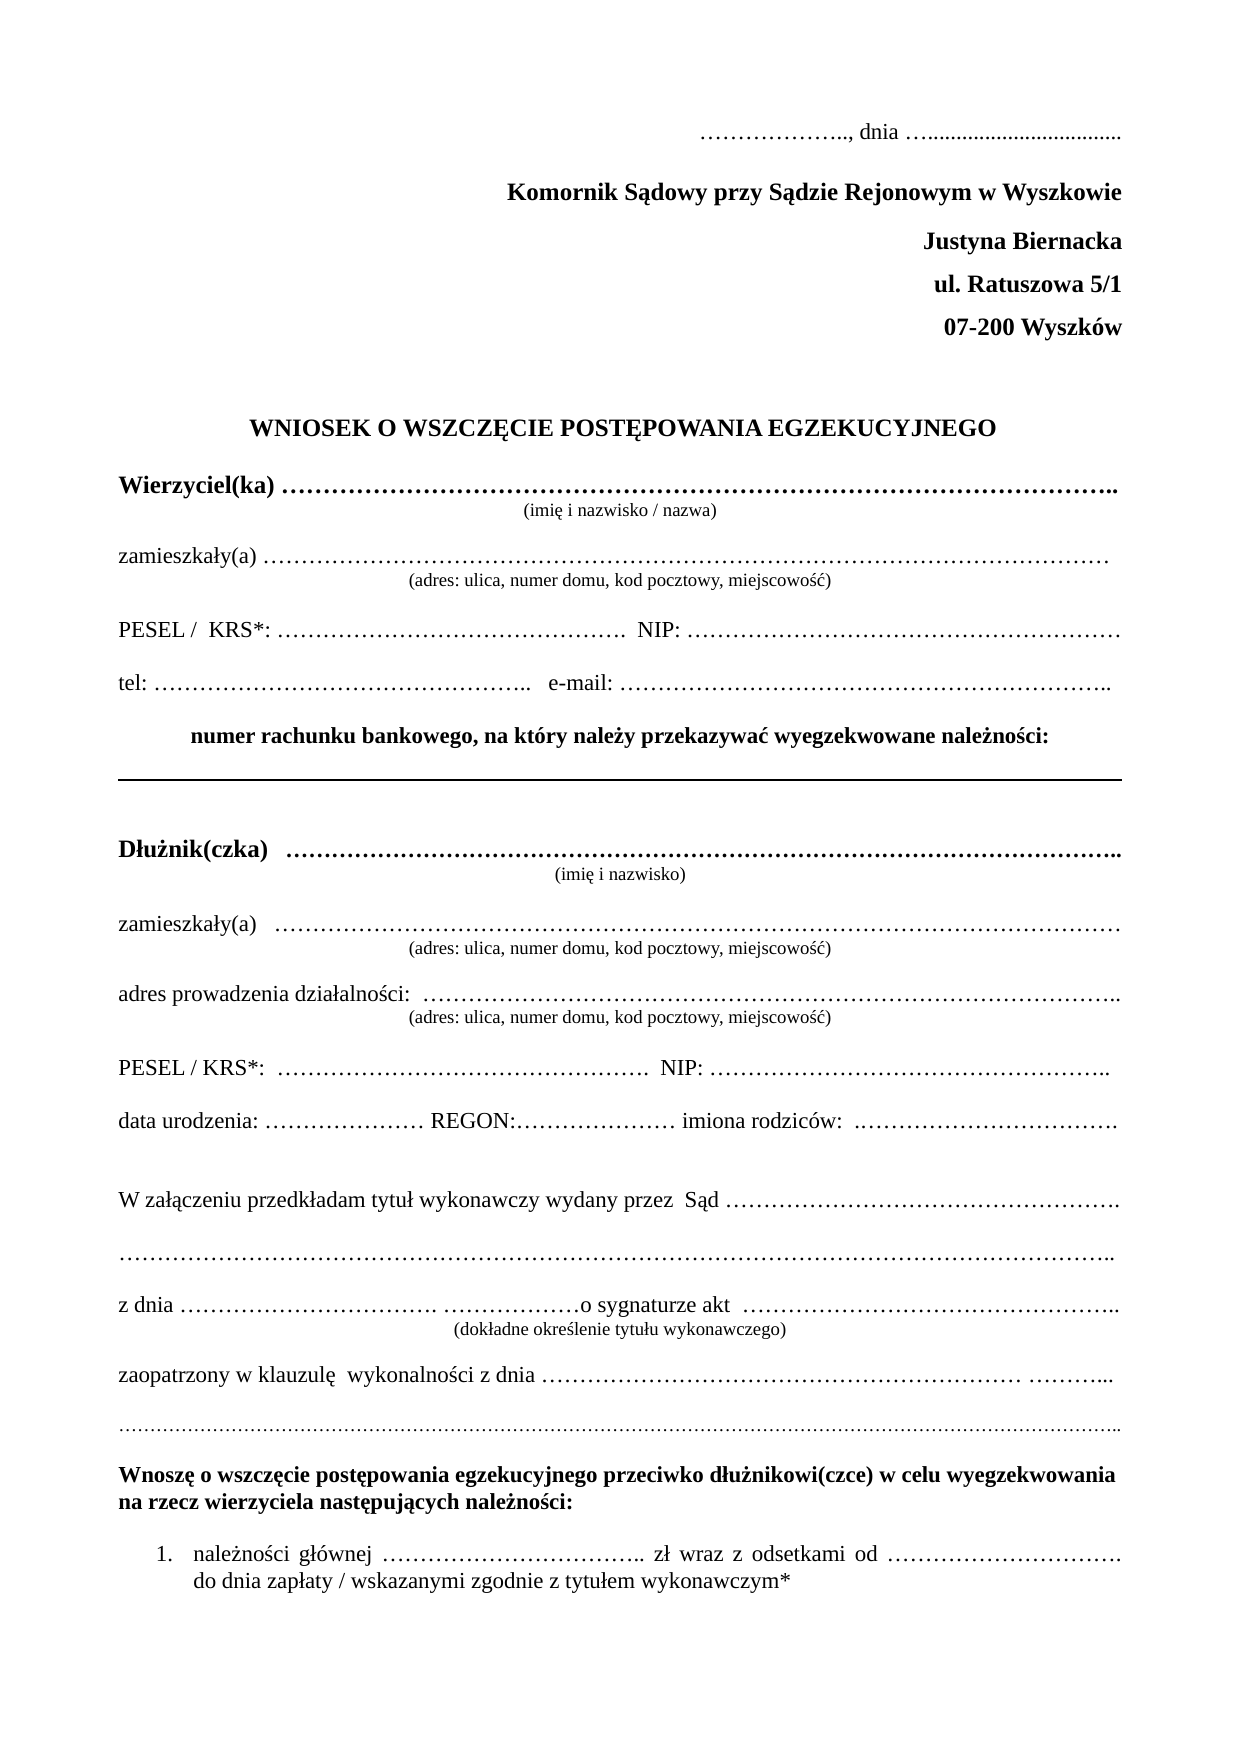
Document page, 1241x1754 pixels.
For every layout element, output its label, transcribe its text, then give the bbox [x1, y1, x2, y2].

text ………………………………………………………………………………………………………………….. [118, 1238, 1122, 1265]
text zamieszkały(a) ………………………………………………………………………………………………… [118, 542, 1122, 568]
text (adres: ulica, numer domu, kod pocztowy, miejscowość) [118, 937, 1122, 958]
list należności głównej …………………………….. zł wraz z odsetkami od …………………………. do dnia zapłaty / wskazanymi zgodnie z tytułem wykonawczym* [156, 1540, 1122, 1593]
text Wierzyciel(ka) ……………………………………………………………………………………….. [118, 470, 1122, 499]
text Dłużnik(czka) ……………………………………………………………………………………………….. [118, 834, 1122, 862]
text …………………………………………………………………………………………………………………………………………….. [118, 1413, 1122, 1435]
text ul. Ratuszowa 5/1 [118, 269, 1122, 298]
text (adres: ulica, numer domu, kod pocztowy, miejscowość) [118, 568, 1122, 590]
text z dnia ……………………………. ………………o sygnaturze akt ………………………………………….. [118, 1291, 1122, 1318]
text WNIOSEK O WSZCZĘCIE POSTĘPOWANIA EGZEKUCYJNEGO [118, 413, 1122, 441]
text ……………….., dnia ….................................. [118, 118, 1122, 144]
text Komornik Sądowy przy Sądzie Rejonowym w Wyszkowie [118, 177, 1122, 206]
text zamieszkały(a) ………………………………………………………………………………………………… [118, 910, 1122, 937]
text 07-200 Wyszków [118, 312, 1122, 341]
text PESEL / KRS*: ………………………………………. NIP: ………………………………………………… [118, 616, 1122, 643]
text (adres: ulica, numer domu, kod pocztowy, miejscowość) [118, 1006, 1122, 1028]
text W załączeniu przedkładam tytuł wykonawczy wydany przez Sąd ……………………………………………. [118, 1186, 1122, 1212]
text (dokładne określenie tytułu wykonawczego) [118, 1318, 1122, 1339]
text data urodzenia: ………………… REGON:………………… imiona rodziców: .……………………………. [118, 1107, 1122, 1133]
text PESEL / KRS*: …………………………………………. NIP: …………………………………………….. [118, 1054, 1122, 1080]
text (imię i nazwisko) [118, 862, 1122, 884]
text Justyna Biernacka [118, 226, 1122, 254]
text (imię i nazwisko / nazwa) [118, 499, 1122, 521]
text numer rachunku bankowego, na który należy przekazywać wyegzekwowane należności: [118, 722, 1122, 748]
text zaopatrzony w klauzulę wykonalności z dnia ……………………………………………………… ………... [118, 1361, 1122, 1387]
text tel: ………………………………………….. e-mail: ……………………………………………………….. [118, 669, 1122, 695]
text adres prowadzenia działalności: ……………………………………………………………………………….. [118, 980, 1122, 1006]
text Wnoszę o wszczęcie postępowania egzekucyjnego przeciwko dłużnikowi(czce) w celu wyegzekwowania na rzecz wierzyciela następujących należności: [118, 1461, 1122, 1514]
